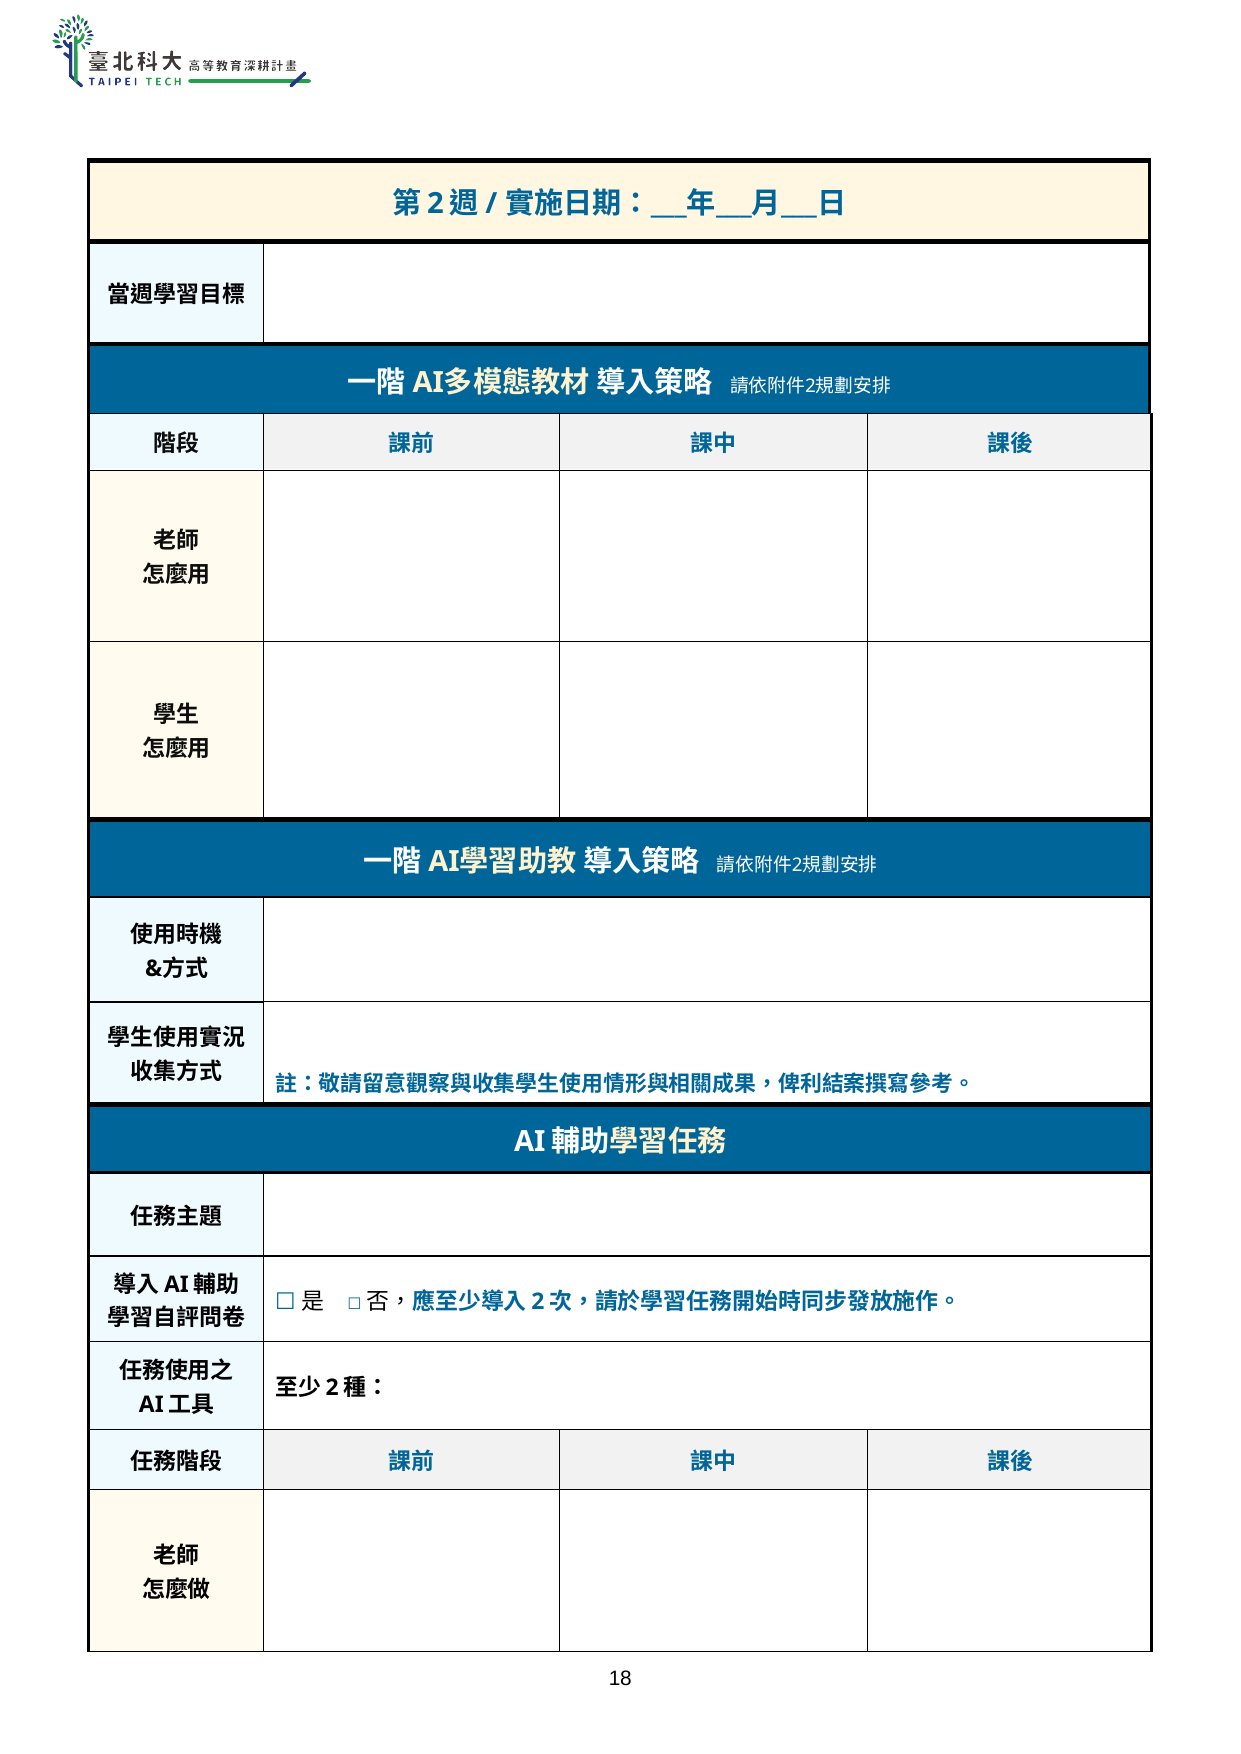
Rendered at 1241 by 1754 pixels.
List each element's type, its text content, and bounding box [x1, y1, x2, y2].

table_cell AI輔助學習任務 [90, 1107, 1150, 1171]
table_cell [868, 642, 1150, 817]
table_cell 課前 [264, 414, 559, 469]
table_cell [560, 642, 867, 817]
table_cell [868, 1490, 1150, 1651]
table_cell 老師 怎麼用 [90, 471, 263, 641]
table_cell [868, 471, 1150, 641]
table_cell 當週學習目標 [90, 244, 263, 342]
table_cell ☐ 是 ☐ 否，應至少導入2次，請於學習任務開始時同步發放施作。 [264, 1257, 1150, 1341]
table_cell 任務階段 [90, 1430, 263, 1489]
table_cell [264, 244, 1148, 342]
table_cell 任務主題 [90, 1174, 263, 1255]
table_cell 學生使用實況收集方式 [90, 1003, 263, 1102]
table_cell 導入AI輔助 學習自評問卷 [90, 1257, 263, 1341]
table_cell [264, 1174, 1150, 1255]
table_cell 註：敬請留意觀察與收集學生使用情形與相關成果，俾利結案撰寫參考。 [264, 1002, 1150, 1102]
table_cell 課中 [560, 414, 867, 469]
table_cell 階段 [90, 414, 263, 469]
table_cell [264, 1490, 559, 1651]
table_cell [264, 642, 559, 817]
table_cell 課前 [264, 1430, 559, 1489]
table_cell 學生 怎麼用 [90, 642, 263, 817]
table_cell 至少2種： [264, 1342, 1150, 1429]
table_cell 老師 怎麼做 [90, 1490, 263, 1651]
table_cell 課後 [868, 414, 1150, 469]
table_cell [264, 471, 559, 641]
table_cell 使用時機 &方式 [90, 898, 263, 1001]
table_header 第2週 / 實施日期：___年___月___日 [90, 163, 1148, 239]
table_cell 課後 [868, 1430, 1150, 1489]
table_cell [560, 1490, 867, 1651]
table_cell 任務使用之 AI工具 [90, 1342, 263, 1429]
table_cell 課中 [560, 1430, 867, 1489]
table_cell [264, 898, 1150, 1001]
table_cell 一階 AI多模態教材 導入策略 請依附件2規劃安排 [90, 346, 1148, 413]
table_cell [560, 471, 867, 641]
table_cell 一階 AI學習助教 導入策略 請依附件2規劃安排 [90, 822, 1150, 896]
